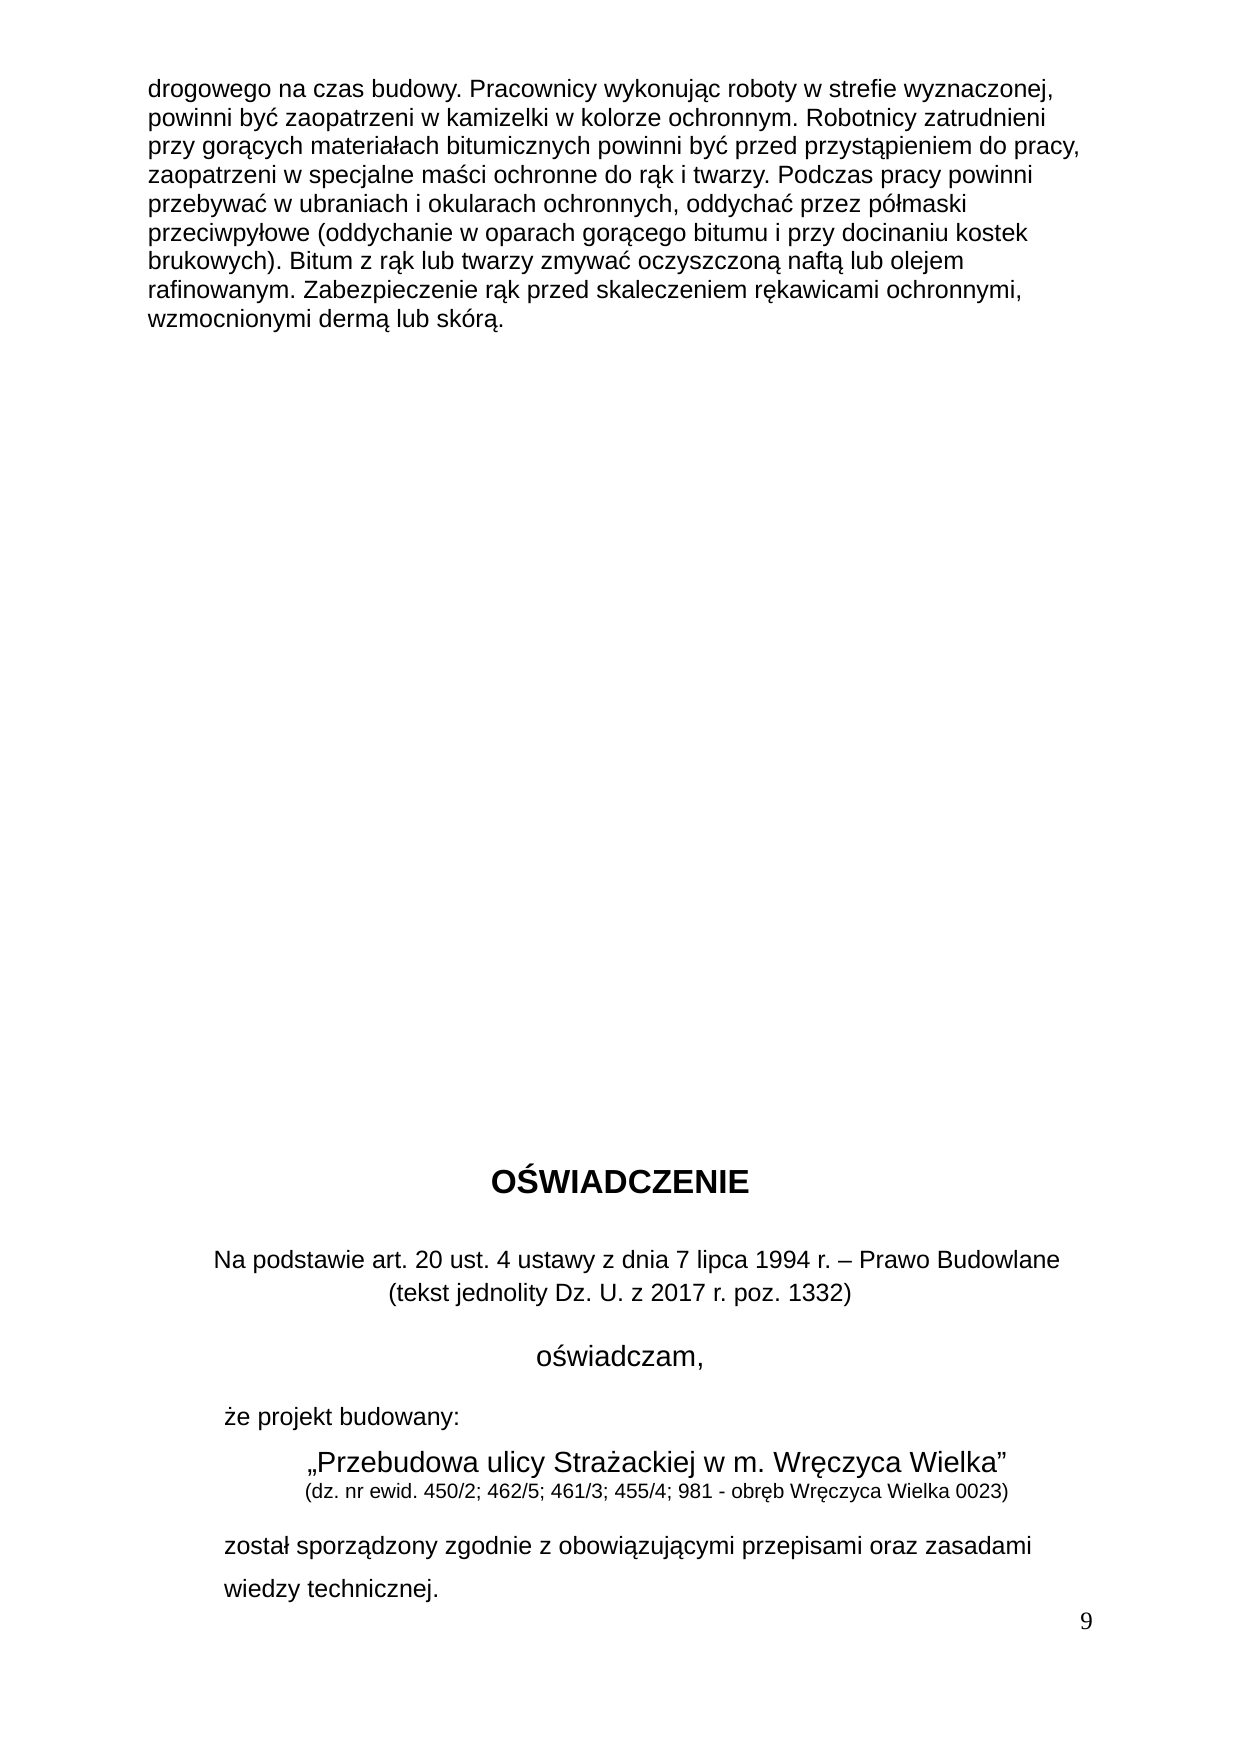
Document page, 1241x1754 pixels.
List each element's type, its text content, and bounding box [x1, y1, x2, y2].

text oświadczam, [148, 1339, 1092, 1373]
subtitle „Przebudowa ulicy Strażackiej w m. Wręczyca Wielka” [221, 1445, 1092, 1478]
text drogowego na czas budowy. Pracownicy wykonując roboty w strefie wyznaczonej, powinni być zaopatrzeni w kamizelki w kolorze ochronnym. Robotnicy zatrudnieni przy gorących materiałach bitumicznych powinni być przed przystąpieniem do pracy, zaopatrzeni w specjalne maści ochronne do rąk i twarzy. Podczas pracy powinni przebywać w ubraniach i okularach ochronnych, oddychać przez półmaski przeciwpyłowe (oddychanie w oparach gorącego bitumu i przy docinaniu kostek brukowych). Bitum z rąk lub twarzy zmywać oczyszczoną naftą lub olejem rafinowanym. Zabezpieczenie rąk przed skaleczeniem rękawicami ochronnymi, wzmocnionymi dermą lub skórą. [148, 74, 1082, 333]
text Na podstawie art. 20 ust. 4 ustawy z dnia 7 lipca 1994 r. – Prawo Budowlane (tekst jednolity Dz. U. z 2017 r. poz. 1332) [148, 1245, 1092, 1306]
text wiedzy technicznej. [148, 1574, 1092, 1603]
text został sporządzony zgodnie z obowiązującymi przepisami oraz zasadami [148, 1531, 1092, 1560]
text że projekt budowany: [148, 1402, 1190, 1431]
text OŚWIADCZENIE [148, 1162, 1092, 1201]
subtitle (dz. nr ewid. 450/2; 462/5; 461/3; 455/4; 981 - obręb Wręczyca Wielka 0023) [148, 1478, 1092, 1502]
